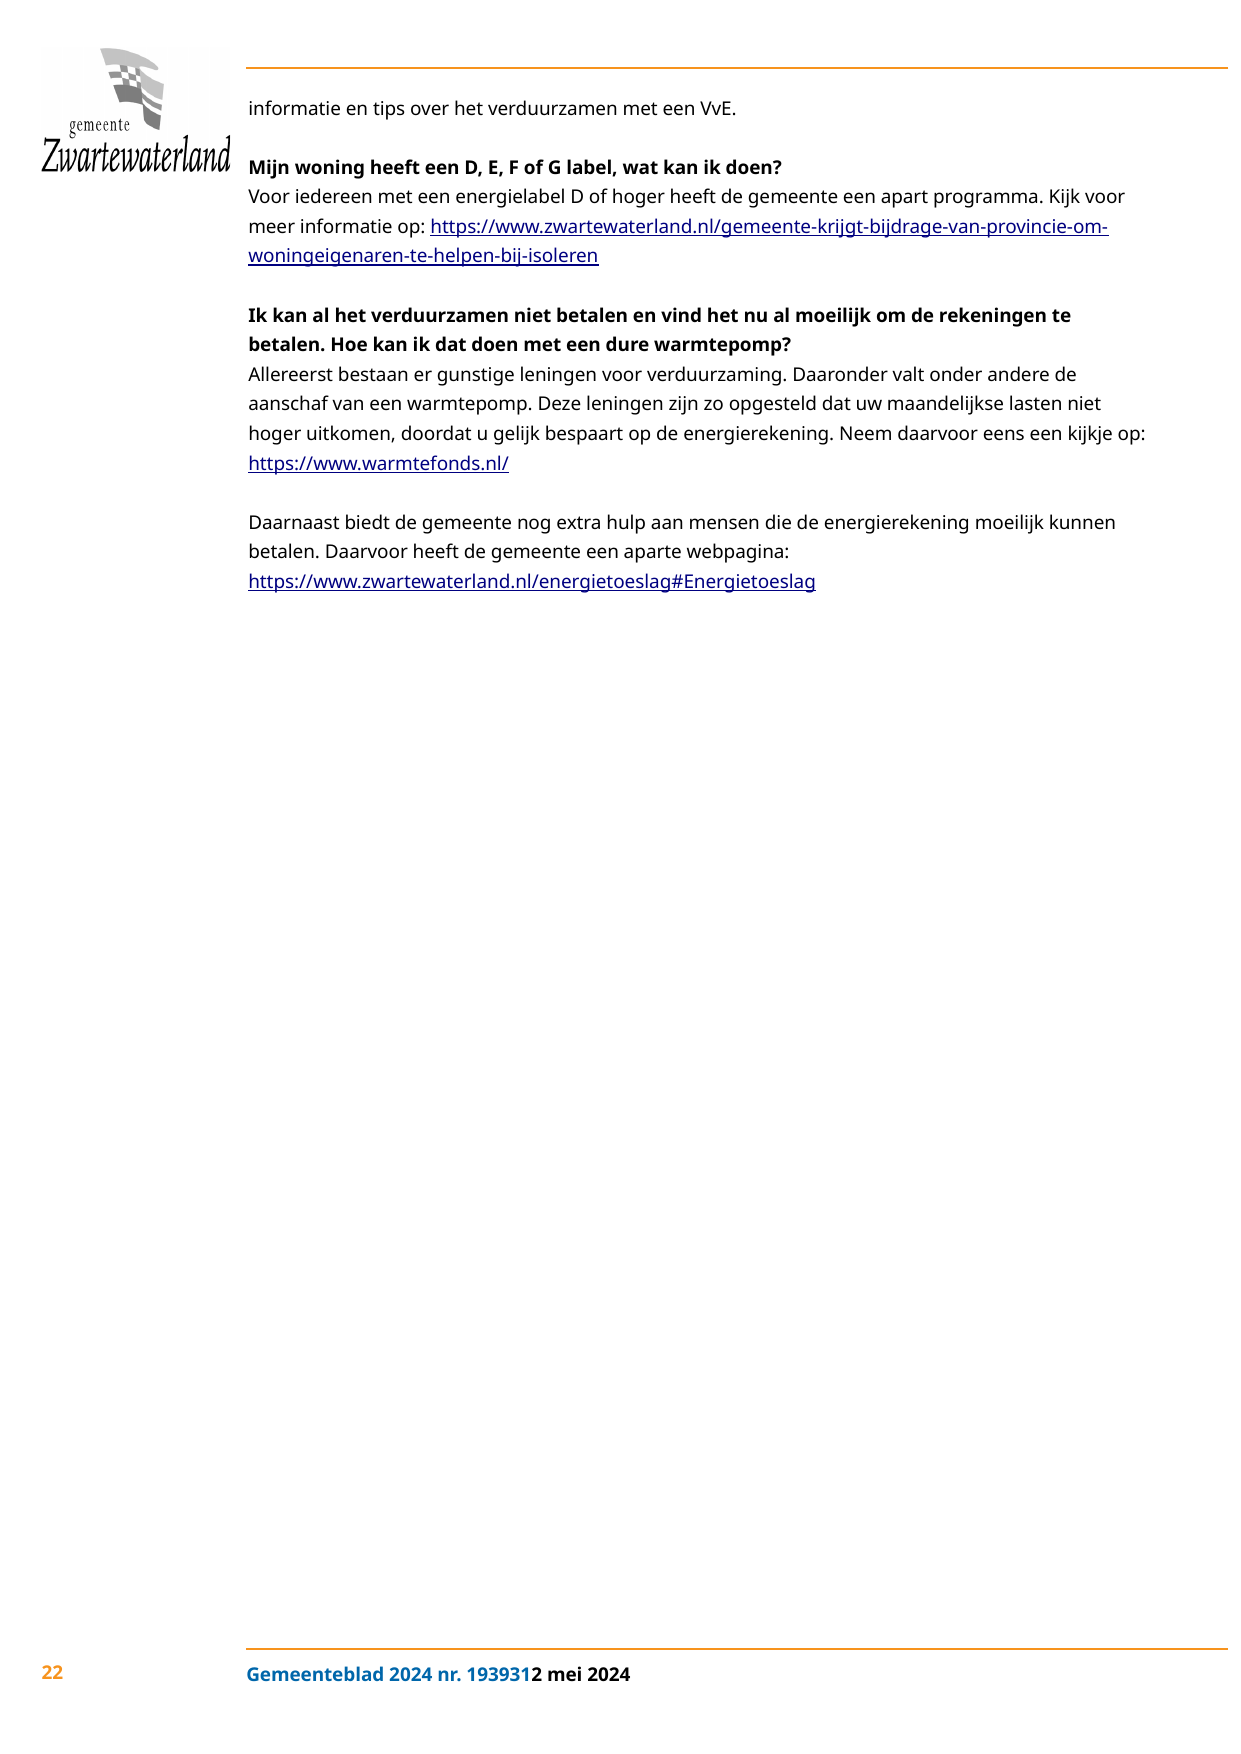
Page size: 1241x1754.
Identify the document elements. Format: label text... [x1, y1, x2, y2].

picture [41, 47, 231, 172]
text Ik kan al het verduurzamen niet betalen en vind het nu al moeilijk om de rekeningen te betalen. Hoe kan ik dat doen met een dure warmtepomp? [248, 302, 1152, 357]
text Daarnaast biedt de gemeente nog extra hulp aan mensen die de energierekening moeilijk kunnen betalen. Daarvoor heeft de gemeente een aparte webpagina: https://www.zwartewaterland.nl/energietoeslag#Energietoeslag [248, 509, 1152, 594]
text informatie en tips over het verduurzamen met een VvE. [248, 95, 1152, 121]
text Allereerst bestaan er gunstige leningen voor verduurzaming. Daaronder valt onder andere de aanschaf van een warmtepomp. Deze leningen zijn zo opgesteld dat uw maandelijkse lasten niet hoger uitkomen, doordat u gelijk bespaart op de energierekening. Neem daarvoor eens een kijkje op: https://www.warmtefonds.nl/ [248, 361, 1152, 476]
text Mijn woning heeft een D, E, F of G label, wat kan ik doen? [248, 154, 1152, 180]
text Voor iedereen met een energielabel D of hoger heeft de gemeente een apart programma. Kijk voor meer informatie op: https://www.zwartewaterland.nl/gemeente-krijgt-bijdrage-van-provincie-om-woningeigenaren-te-helpen-bij-isoleren [248, 183, 1152, 268]
